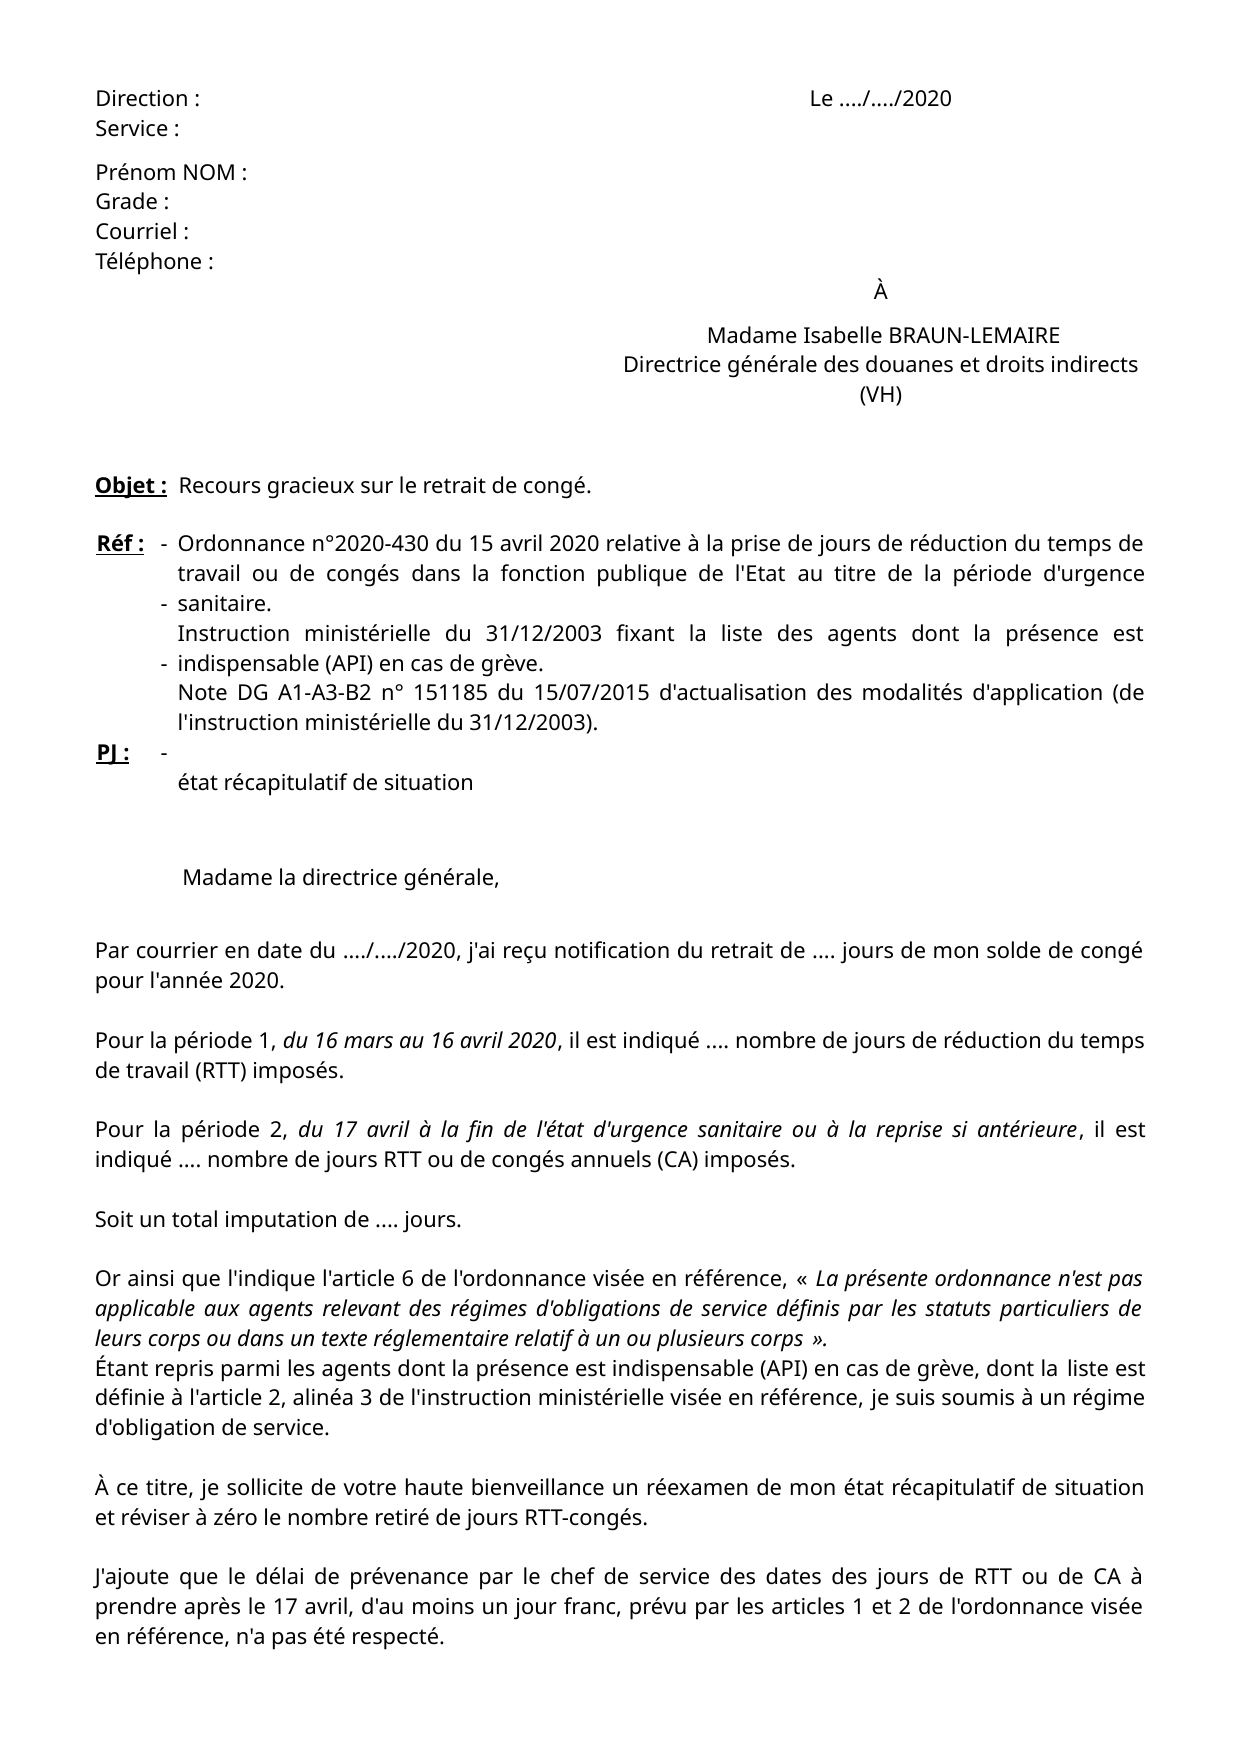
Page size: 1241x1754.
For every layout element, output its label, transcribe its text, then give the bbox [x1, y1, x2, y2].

text Or ainsi que l'indique l'article 6 de l'ordonnance visée en référence, « La présente ordonnance n'est pas applicable aux agents relevant des régimes d'obligations de service définis par les statuts particuliers de leurs corps ou dans un texte réglementaire relatif à un ou plusieurs corps ». [94, 1263, 1146, 1353]
table_header Direction : Service : Prénom NOM : Grade : Courriel : Téléphone : [89, 77, 613, 415]
table_header Ordonnance n°2020-430 du 15 avril 2020 relative à la prise de jours de réduction du temps de travail ou de congés dans la fonction publique de l'Etat au titre de la période d'urgence sanitaire. Instruction ministérielle du 31/12/2003 fixant la liste des agents dont la présence est indispensable (API) en cas de grève. Note DG A1-A3-B2 n° 151185 du 15/07/2015 d'actualisation des modalités d'application (de l'instruction ministérielle du 31/12/2003). état récapitulatif de situation [172, 523, 1152, 802]
text Étant repris parmi les agents dont la présence est indispensable (API) en cas de grève, dont la liste est définie à l'article 2, alinéa 3 de l'instruction ministérielle visée en référence, je suis soumis à un régime d'obligation de service. [94, 1353, 1146, 1442]
table_header - - - - [155, 523, 172, 802]
table_header Le ..../..../2020 À Madame Isabelle BRAUN-LEMAIRE Directrice générale des douanes et droits indirects (VH) [613, 77, 1149, 415]
text Madame la directrice générale, [94, 862, 1146, 892]
text Soit un total imputation de .... jours. [94, 1204, 1146, 1233]
text Objet : Recours gracieux sur le retrait de congé. [94, 470, 1146, 500]
text Pour la période 2, du 17 avril à la fin de l'état d'urgence sanitaire ou à la reprise si antérieure, il est indiqué .... nombre de jours RTT ou de congés annuels (CA) imposés. [94, 1114, 1146, 1174]
text À ce titre, je sollicite de votre haute bienveillance un réexamen de mon état récapitulatif de situation et réviser à zéro le nombre retiré de jours RTT-congés. [94, 1472, 1146, 1531]
text Par courrier en date du ..../..../2020, j'ai reçu notification du retrait de .... jours de mon solde de congé pour l'année 2020. [94, 936, 1146, 995]
text J'ajoute que le délai de prévenance par le chef de service des dates des jours de RTT ou de CA à prendre après le 17 avril, d'au moins un jour franc, prévu par les articles 1 et 2 de l'ordonnance visée en référence, n'a pas été respecté. [94, 1561, 1146, 1651]
text Pour la période 1, du 16 mars au 16 avril 2020, il est indiqué .... nombre de jours de réduction du temps de travail (RTT) imposés. [94, 1025, 1146, 1084]
table_header Réf : PJ : [91, 523, 154, 802]
